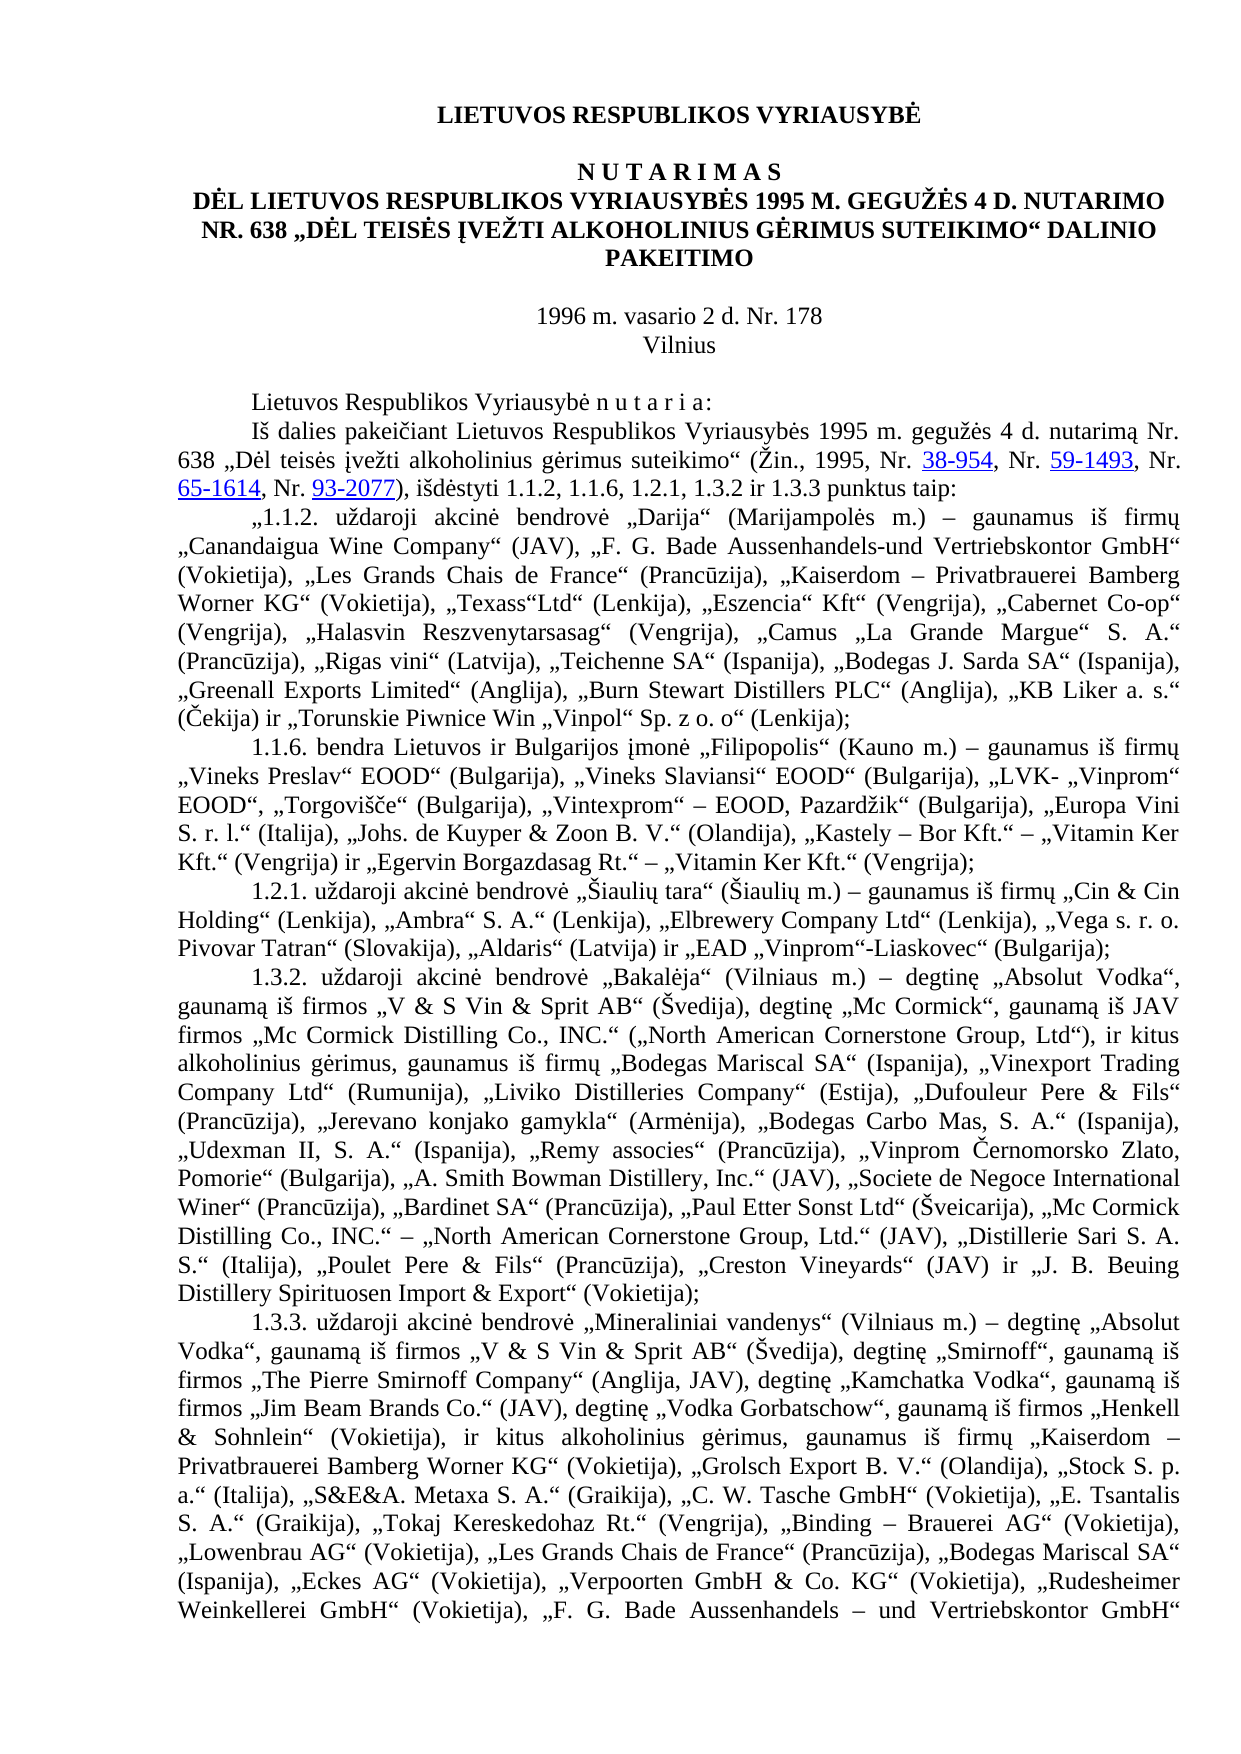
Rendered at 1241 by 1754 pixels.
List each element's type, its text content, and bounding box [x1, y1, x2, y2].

text Lietuvos Respublikos Vyriausybė nutaria: [177, 387, 1181, 416]
text 1.2.1. uždaroji akcinė bendrovė „Šiaulių tara“ (Šiaulių m.) – gaunamus iš firmų „Cin & Cin Holding“ (Lenkija), „Ambra“ S. A.“ (Lenkija), „Elbrewery Company Ltd“ (Lenkija), „Vega s. r. o. Pivovar Tatran“ (Slovakija), „Aldaris“ (Latvija) ir „EAD „Vinprom“-Liaskovec“ (Bulgarija); [177, 876, 1181, 962]
text Vilnius [177, 330, 1181, 358]
text 1996 m. vasario 2 d. Nr. 178 [177, 301, 1181, 330]
text 1.3.2. uždaroji akcinė bendrovė „Bakalėja“ (Vilniaus m.) – degtinę „Absolut Vodka“, gaunamą iš firmos „V & S Vin & Sprit AB“ (Švedija), degtinę „Mc Cormick“, gaunamą iš JAV firmos „Mc Cormick Distilling Co., INC.“ („North American Cornerstone Group, Ltd“), ir kitus alkoholinius gėrimus, gaunamus iš firmų „Bodegas Mariscal SA“ (Ispanija), „Vinexport Trading Company Ltd“ (Rumunija), „Liviko Distilleries Company“ (Estija), „Dufouleur Pere & Fils“ (Prancūzija), „Jerevano konjako gamykla“ (Armėnija), „Bodegas Carbo Mas, S. A.“ (Ispanija), „Udexman II, S. A.“ (Ispanija), „Remy associes“ (Prancūzija), „Vinprom Černomorsko Zlato, Pomorie“ (Bulgarija), „A. Smith Bowman Distillery, Inc.“ (JAV), „Societe de Negoce International Winer“ (Prancūzija), „Bardinet SA“ (Prancūzija), „Paul Etter Sonst Ltd“ (Šveicarija), „Mc Cormick Distilling Co., INC.“ – „North American Cornerstone Group, Ltd.“ (JAV), „Distillerie Sari S. A. S.“ (Italija), „Poulet Pere & Fils“ (Prancūzija), „Creston Vineyards“ (JAV) ir „J. B. Beuing Distillery Spirituosen Import & Export“ (Vokietija); [177, 962, 1181, 1307]
text N U T A R I M A S [177, 157, 1181, 186]
text Iš dalies pakeičiant Lietuvos Respublikos Vyriausybės 1995 m. gegužės 4 d. nutarimą Nr. 638 „Dėl teisės įvežti alkoholinius gėrimus suteikimo“ (Žin., 1995, Nr. 38-954, Nr. 59-1493, Nr. 65-1614, Nr. 93-2077), išdėstyti 1.1.2, 1.1.6, 1.2.1, 1.3.2 ir 1.3.3 punktus taip: [177, 416, 1181, 502]
text „1.1.2. uždaroji akcinė bendrovė „Darija“ (Marijampolės m.) – gaunamus iš firmų „Canandaigua Wine Company“ (JAV), „F. G. Bade Aussenhandels-und Vertriebskontor GmbH“ (Vokietija), „Les Grands Chais de France“ (Prancūzija), „Kaiserdom – Privatbrauerei Bamberg Worner KG“ (Vokietija), „Texass“Ltd“ (Lenkija), „Eszencia“ Kft“ (Vengrija), „Cabernet Co-op“ (Vengrija), „Halasvin Reszvenytarsasag“ (Vengrija), „Camus „La Grande Margue“ S. A.“ (Prancūzija), „Rigas vini“ (Latvija), „Teichenne SA“ (Ispanija), „Bodegas J. Sarda SA“ (Ispanija), „Greenall Exports Limited“ (Anglija), „Burn Stewart Distillers PLC“ (Anglija), „KB Liker a. s.“ (Čekija) ir „Torunskie Piwnice Win „Vinpol“ Sp. z o. o“ (Lenkija); [177, 502, 1181, 732]
text 1.3.3. uždaroji akcinė bendrovė „Mineraliniai vandenys“ (Vilniaus m.) – degtinę „Absolut Vodka“, gaunamą iš firmos „V & S Vin & Sprit AB“ (Švedija), degtinę „Smirnoff“, gaunamą iš firmos „The Pierre Smirnoff Company“ (Anglija, JAV), degtinę „Kamchatka Vodka“, gaunamą iš firmos „Jim Beam Brands Co.“ (JAV), degtinę „Vodka Gorbatschow“, gaunamą iš firmos „Henkell & Sohnlein“ (Vokietija), ir kitus alkoholinius gėrimus, gaunamus iš firmų „Kaiserdom – Privatbrauerei Bamberg Worner KG“ (Vokietija), „Grolsch Export B. V.“ (Olandija), „Stock S. p. a.“ (Italija), „S&E&A. Metaxa S. A.“ (Graikija), „C. W. Tasche GmbH“ (Vokietija), „E. Tsantalis S. A.“ (Graikija), „Tokaj Kereskedohaz Rt.“ (Vengrija), „Binding – Brauerei AG“ (Vokietija), „Lowenbrau AG“ (Vokietija), „Les Grands Chais de France“ (Prancūzija), „Bodegas Mariscal SA“ (Ispanija), „Eckes AG“ (Vokietija), „Verpoorten GmbH & Co. KG“ (Vokietija), „Rudesheimer Weinkellerei GmbH“ (Vokietija), „F. G. Bade Aussenhandels – und Vertriebskontor GmbH“ [177, 1307, 1181, 1623]
text DĖL LIETUVOS RESPUBLIKOS VYRIAUSYBĖS 1995 M. GEGUŽĖS 4 D. NUTARIMO NR. 638 „DĖL TEISĖS ĮVEŽTI ALKOHOLINIUS GĖRIMUS SUTEIKIMO“ DALINIO PAKEITIMO [177, 186, 1181, 272]
text 1.1.6. bendra Lietuvos ir Bulgarijos įmonė „Filipopolis“ (Kauno m.) – gaunamus iš firmų „Vineks Preslav“ EOOD“ (Bulgarija), „Vineks Slaviansi“ EOOD“ (Bulgarija), „LVK- „Vinprom“ EOOD“, „Torgovišče“ (Bulgarija), „Vintexprom“ – EOOD, Pazardžik“ (Bulgarija), „Europa Vini S. r. l.“ (Italija), „Johs. de Kuyper & Zoon B. V.“ (Olandija), „Kastely – Bor Kft.“ – „Vitamin Ker Kft.“ (Vengrija) ir „Egervin Borgazdasag Rt.“ – „Vitamin Ker Kft.“ (Vengrija); [177, 732, 1181, 876]
text LIETUVOS RESPUBLIKOS VYRIAUSYBĖ [177, 100, 1181, 128]
